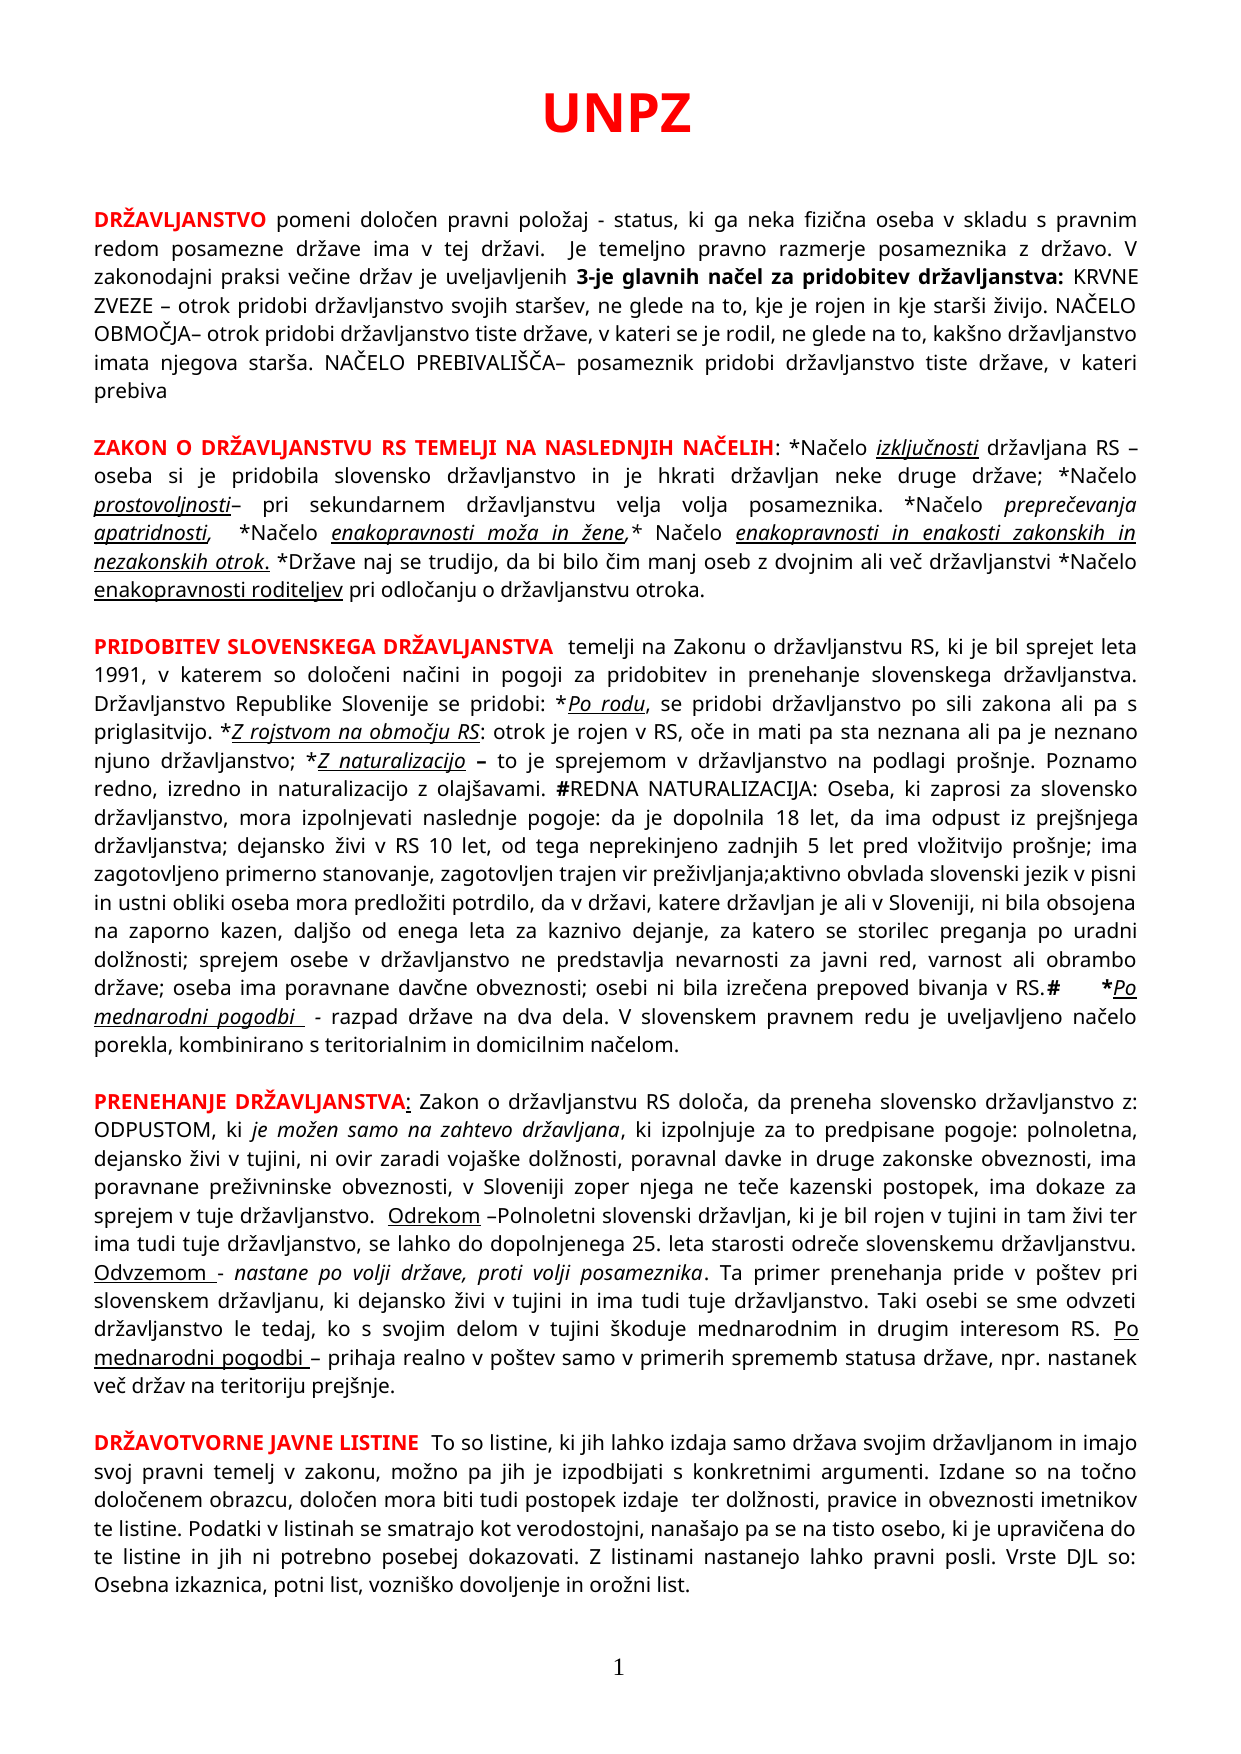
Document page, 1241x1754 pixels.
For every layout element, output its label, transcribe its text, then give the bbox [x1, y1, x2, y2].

text UNPZ [94, 75, 1139, 149]
text ZAKON O DRŽAVLJANSTVU RS TEMELJI NA NASLEDNJIH NAČELIH: *Načelo izključnosti državljana RS – oseba si je pridobila slovensko državljanstvo in je hkrati državljan neke druge države; *Načelo prostovoljnosti– pri sekundarnem državljanstvu velja volja posameznika. *Načelo preprečevanja apatridnosti, *Načelo enakopravnosti moža in žene,* Načelo enakopravnosti in enakosti zakonskih in nezakonskih otrok. *Države naj se trudijo, da bi bilo čim manj oseb z dvojnim ali več državljanstvi *Načelo enakopravnosti roditeljev pri odločanju o državljanstvu otroka. [94, 433, 1139, 604]
text PRENEHANJE DRŽAVLJANSTVA: Zakon o državljanstvu RS določa, da preneha slovensko državljanstvo z: ODPUSTOM, ki je možen samo na zahtevo državljana, ki izpolnjuje za to predpisane pogoje: polnoletna, dejansko živi v tujini, ni ovir zaradi vojaške dolžnosti, poravnal davke in druge zakonske obveznosti, ima poravnane preživninske obveznosti, v Sloveniji zoper njega ne teče kazenski postopek, ima dokaze za sprejem v tuje državljanstvo. Odrekom –Polnoletni slovenski državljan, ki je bil rojen v tujini in tam živi ter ima tudi tuje državljanstvo, se lahko do dopolnjenega 25. leta starosti odreče slovenskemu državljanstvu. Odvzemom - nastane po volji države, proti volji posameznika. Ta primer prenehanja pride v poštev pri slovenskem državljanu, ki dejansko živi v tujini in ima tudi tuje državljanstvo. Taki osebi se sme odvzeti državljanstvo le tedaj, ko s svojim delom v tujini škoduje mednarodnim in drugim interesom RS. Po mednarodni pogodbi – prihaja realno v poštev samo v primerih sprememb statusa države, npr. nastanek več držav na teritoriju prejšnje. [94, 1087, 1139, 1400]
text PRIDOBITEV SLOVENSKEGA DRŽAVLJANSTVA temelji na Zakonu o državljanstvu RS, ki je bil sprejet leta 1991, v katerem so določeni načini in pogoji za pridobitev in prenehanje slovenskega državljanstva. Državljanstvo Republike Slovenije se pridobi: *Po rodu, se pridobi državljanstvo po sili zakona ali pa s priglasitvijo. *Z rojstvom na območju RS: otrok je rojen v RS, oče in mati pa sta neznana ali pa je neznano njuno državljanstvo; *Z naturalizacijo – to je sprejemom v državljanstvo na podlagi prošnje. Poznamo redno, izredno in naturalizacijo z olajšavami. #REDNA NATURALIZACIJA: Oseba, ki zaprosi za slovensko državljanstvo, mora izpolnjevati naslednje pogoje: da je dopolnila 18 let, da ima odpust iz prejšnjega državljanstva; dejansko živi v RS 10 let, od tega neprekinjeno zadnjih 5 let pred vložitvijo prošnje; ima zagotovljeno primerno stanovanje, zagotovljen trajen vir preživljanja;aktivno obvlada slovenski jezik v pisni in ustni obliki oseba mora predložiti potrdilo, da v državi, katere državljan je ali v Sloveniji, ni bila obsojena na zaporno kazen, daljšo od enega leta za kaznivo dejanje, za katero se storilec preganja po uradni dolžnosti; sprejem osebe v državljanstvo ne predstavlja nevarnosti za javni red, varnost ali obrambo države; oseba ima poravnane davčne obveznosti; osebi ni bila izrečena prepoved bivanja v RS.# *Po mednarodni pogodbi - razpad države na dva dela. V slovenskem pravnem redu je uveljavljeno načelo porekla, kombinirano s teritorialnim in domicilnim načelom. [94, 632, 1139, 1059]
text DRŽAVLJANSTVO pomeni določen pravni položaj - status, ki ga neka fizična oseba v skladu s pravnim redom posamezne države ima v tej državi. Je temeljno pravno razmerje posameznika z državo. V zakonodajni praksi večine držav je uveljavljenih 3-je glavnih načel za pridobitev državljanstva: KRVNE ZVEZE – otrok pridobi državljanstvo svojih staršev, ne glede na to, kje je rojen in kje starši živijo. NAČELO OBMOČJA– otrok pridobi državljanstvo tiste države, v kateri se je rodil, ne glede na to, kakšno državljanstvo imata njegova starša. NAČELO PREBIVALIŠČA– posameznik pridobi državljanstvo tiste države, v kateri prebiva [94, 206, 1139, 404]
text DRŽAVOTVORNE JAVNE LISTINE To so listine, ki jih lahko izdaja samo država svojim državljanom in imajo svoj pravni temelj v zakonu, možno pa jih je izpodbijati s konkretnimi argumenti. Izdane so na točno določenem obrazcu, določen mora biti tudi postopek izdaje ter dolžnosti, pravice in obveznosti imetnikov te listine. Podatki v listinah se smatrajo kot verodostojni, nanašajo pa se na tisto osebo, ki je upravičena do te listine in jih ni potrebno posebej dokazovati. Z listinami nastanejo lahko pravni posli. Vrste DJL so: Osebna izkaznica, potni list, vozniško dovoljenje in orožni list. [94, 1428, 1139, 1599]
